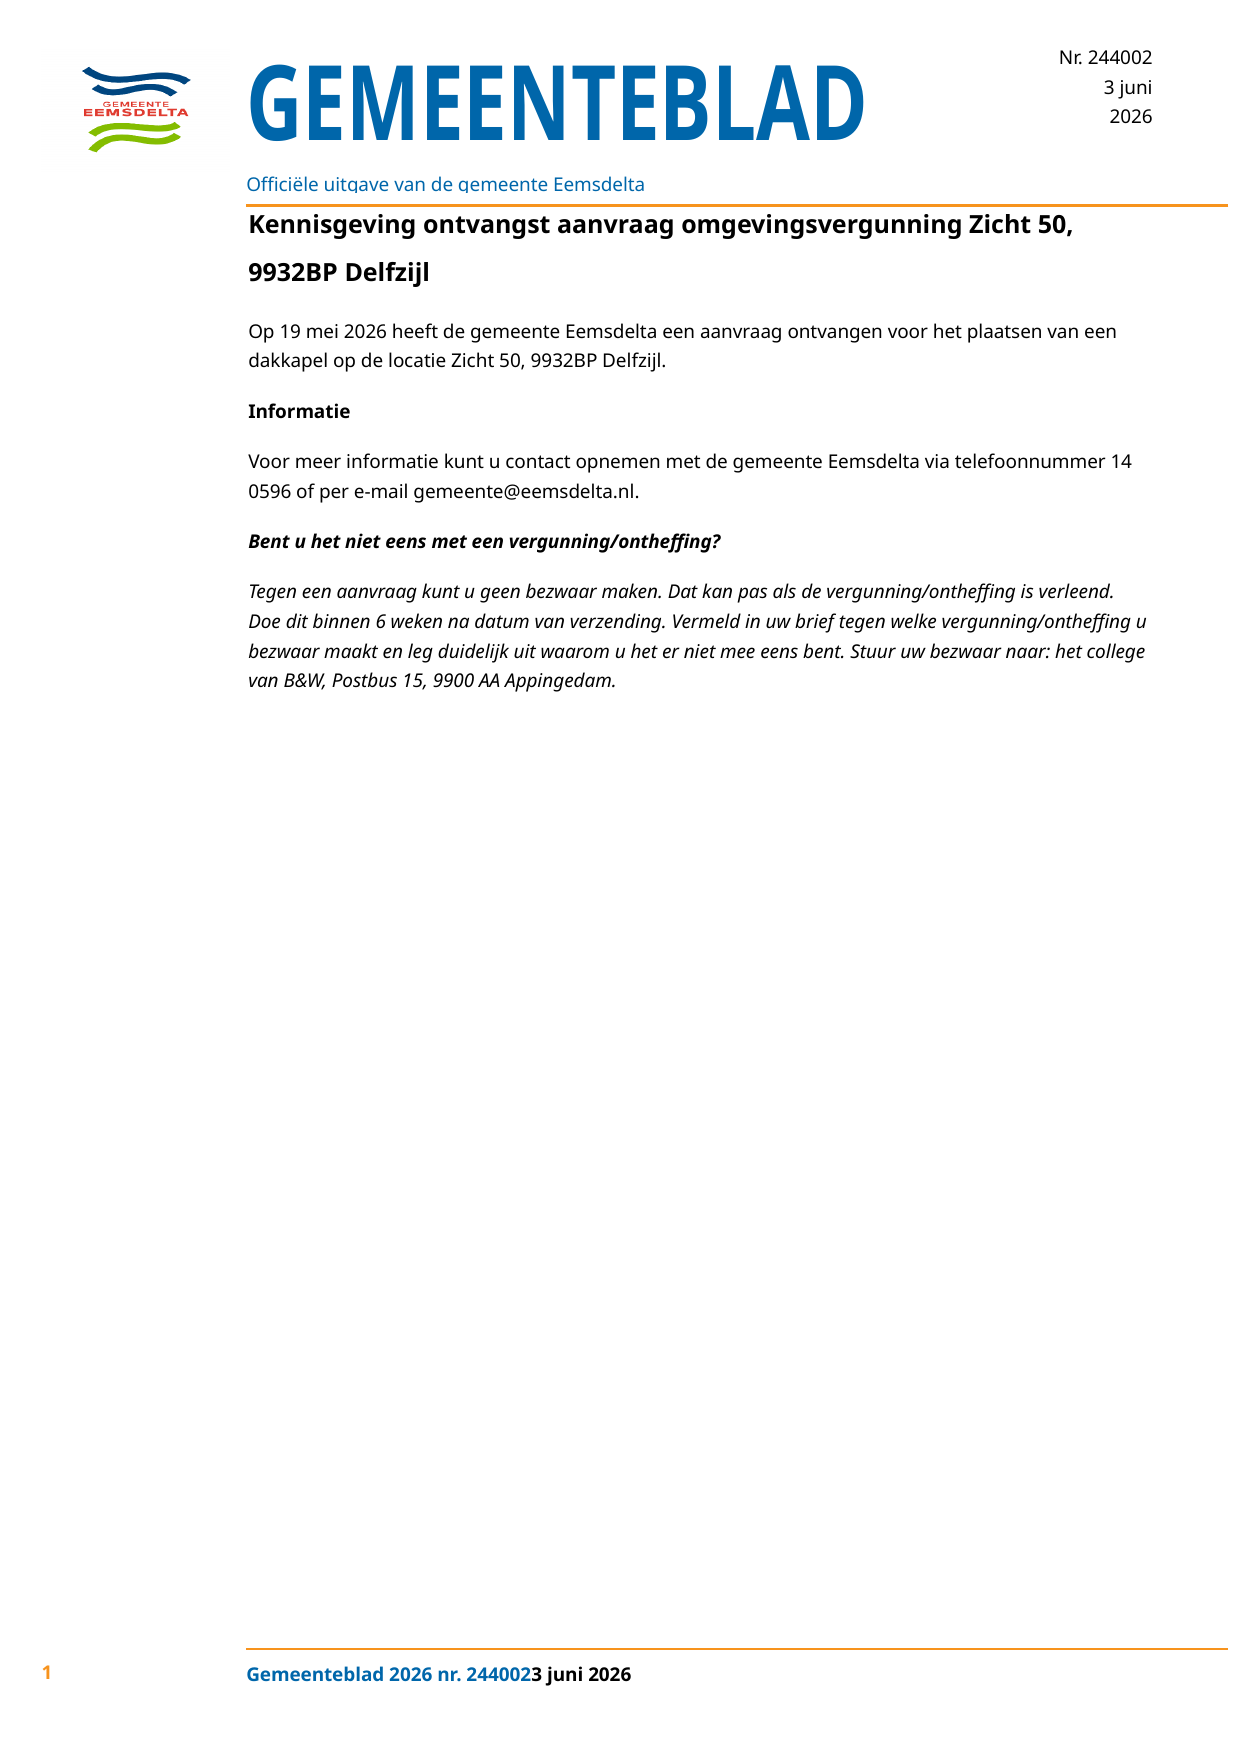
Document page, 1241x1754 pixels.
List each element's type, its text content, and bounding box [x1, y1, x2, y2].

text Voor meer informatie kunt u contact opnemen met de gemeente Eemsdelta via telefoonnummer 14 0596 of per e-mail gemeente@eemsdelta.nl. [248, 448, 1152, 504]
picture [41, 47, 231, 172]
text Kennisgeving ontvangst aanvraag omgevingsvergunning Zicht 50, 9932BP Delfzijl [248, 207, 1152, 288]
text Tegen een aanvraag kunt u geen bezwaar maken. Dat kan pas als de vergunning/ontheffing is verleend. Doe dit binnen 6 weken na datum van verzending. Vermeld in uw brief tegen welke vergunning/ontheffing u bezwaar maakt en leg duidelijk uit waarom u het er niet mee eens bent. Stuur uw bezwaar naar: het college van B&W, Postbus 15, 9900 AA Appingedam. [248, 579, 1152, 693]
text Op 19 mei 2026 heeft de gemeente Eemsdelta een aanvraag ontvangen voor het plaatsen van een dakkapel op de locatie Zicht 50, 9932BP Delfzijl. [248, 318, 1152, 373]
text Bent u het niet eens met een vergunning/ontheffing? [248, 528, 1152, 554]
text Informatie [248, 398, 1152, 424]
